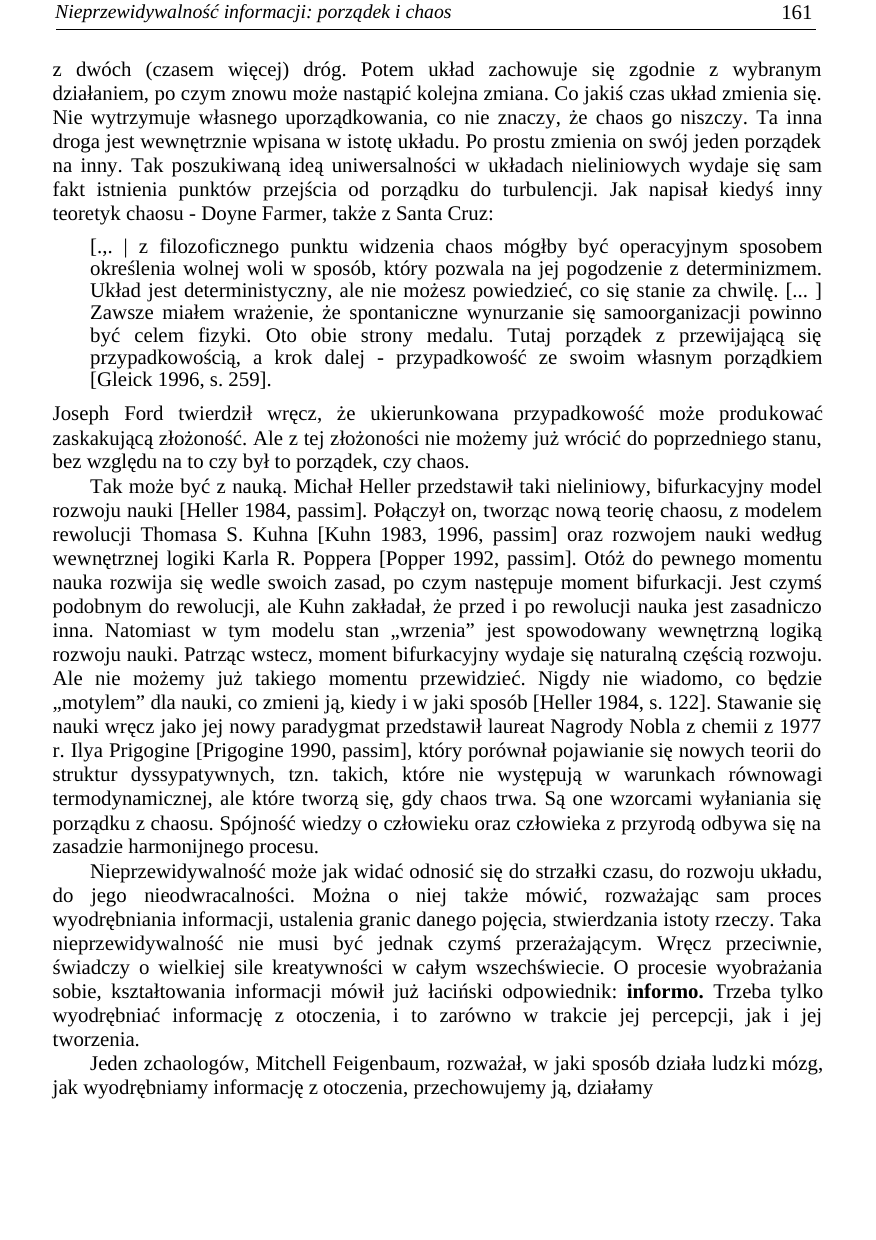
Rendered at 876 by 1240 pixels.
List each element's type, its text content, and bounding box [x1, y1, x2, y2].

text [.,. | z filozoficznego punktu widzenia chaos mógłby być operacyjnym sposobem określenia wolnej woli w sposób, który pozwala na jej pogodzenie z determinizmem. Układ jest deterministyczny, ale nie możesz powiedzieć, co się stanie za chwilę. [... ] Zawsze miałem wrażenie, że spontaniczne wynurzanie się samoorganizacji powinno być celem fizyki. Oto obie strony medalu. Tutaj porządek z przewijającą się przypadkowością, a krok dalej - przypadkowość ze swoim własnym porządkiem [Gleick 1996, s. 259]. [90, 236, 823, 391]
text 161 [781, 0, 817, 24]
text Tak może być z nauką. Michał Heller przedstawił taki nieliniowy, bifurkacyjny model rozwoju nauki [Heller 1984, passim]. Połączył on, tworząc nową teorię chaosu, z modelem rewolucji Thomasa S. Kuhna [Kuhn 1983, 1996, passim] oraz rozwojem nauki według wewnętrznej logiki Karla R. Poppera [Popper 1992, passim]. Otóż do pewnego momentu nauka rozwija się wedle swoich zasad, po czym następuje moment bifurkacji. Jest czymś podobnym do rewolucji, ale Kuhn zakładał, że przed i po rewolucji nauka jest zasadniczo inna. Natomiast w tym modelu stan „wrzenia” jest spowodowany wewnętrzną logiką rozwoju nauki. Patrząc wstecz, moment bifurkacyjny wydaje się naturalną częścią rozwoju. Ale nie możemy już takiego momentu przewidzieć. Nigdy nie wiadomo, co będzie „motylem” dla nauki, co zmieni ją, kiedy i w jaki sposób [Heller 1984, s. 122]. Stawanie się nauki wręcz jako jej nowy paradygmat przedstawił laureat Nagrody Nobla z chemii z 1977 r. Ilya Prigogine [Prigogine 1990, passim], który porównał pojawianie się nowych teorii do struktur dyssypatywnych, tzn. takich, które nie występują w warunkach równowagi termodynamicznej, ale które tworzą się, gdy chaos trwa. Są one wzorcami wyłaniania się porządku z chaosu. Spójność wiedzy o człowieku oraz człowieka z przyrodą odbywa się na zasadzie harmonijnego procesu. [52, 473, 823, 858]
text Nieprzewidywalność informacji: porządek i chaos [55, 0, 478, 23]
text Nieprzewidywalność może jak widać odnosić się do strzałki czasu, do rozwoju układu, do jego nieodwracalności. Można o niej także mówić, rozważając sam proces wyodrębniania informacji, ustalenia granic danego pojęcia, stwierdzania istoty rzeczy. Taka nieprzewidywalność nie musi być jednak czymś przerażającym. Wręcz przeciwnie, świadczy o wielkiej sile kreatywności w całym wszechświecie. O procesie wyobrażania sobie, kształtowania informacji mówił już łaciński odpo­wiednik: informo. Trzeba tylko wyodrębniać informację z otoczenia, i to zarówno w trakcie jej percepcji, jak i jej tworzenia. [52, 858, 823, 1051]
text Joseph Ford twierdził wręcz, że ukierunkowana przypadkowość może produ­kować zaskakującą złożoność. Ale z tej złożoności nie możemy już wrócić do poprzedniego stanu, bez względu na to czy był to porządek, czy chaos. [52, 401, 823, 473]
text Jeden zchaologów, Mitchell Feigenbaum, rozważał, w jaki sposób działa ludz­ki mózg, jak wyodrębniamy informację z otoczenia, przechowujemy ją, działamy [52, 1051, 823, 1099]
text z dwóch (czasem więcej) dróg. Potem układ zachowuje się zgodnie z wybranym działaniem, po czym znowu może nastąpić kolejna zmiana. Co jakiś czas układ zmienia się. Nie wytrzymuje własnego uporządkowania, co nie znaczy, że chaos go niszczy. Ta inna droga jest wewnętrznie wpisana w istotę układu. Po prostu zmienia on swój jeden porządek na inny. Tak poszukiwaną ideą uniwersalności w układach nieliniowych wydaje się sam fakt istnienia punktów przejścia od po­rządku do turbulencji. Jak napisał kiedyś inny teoretyk chaosu - Doyne Farmer, także z Santa Cruz: [52, 57, 823, 225]
